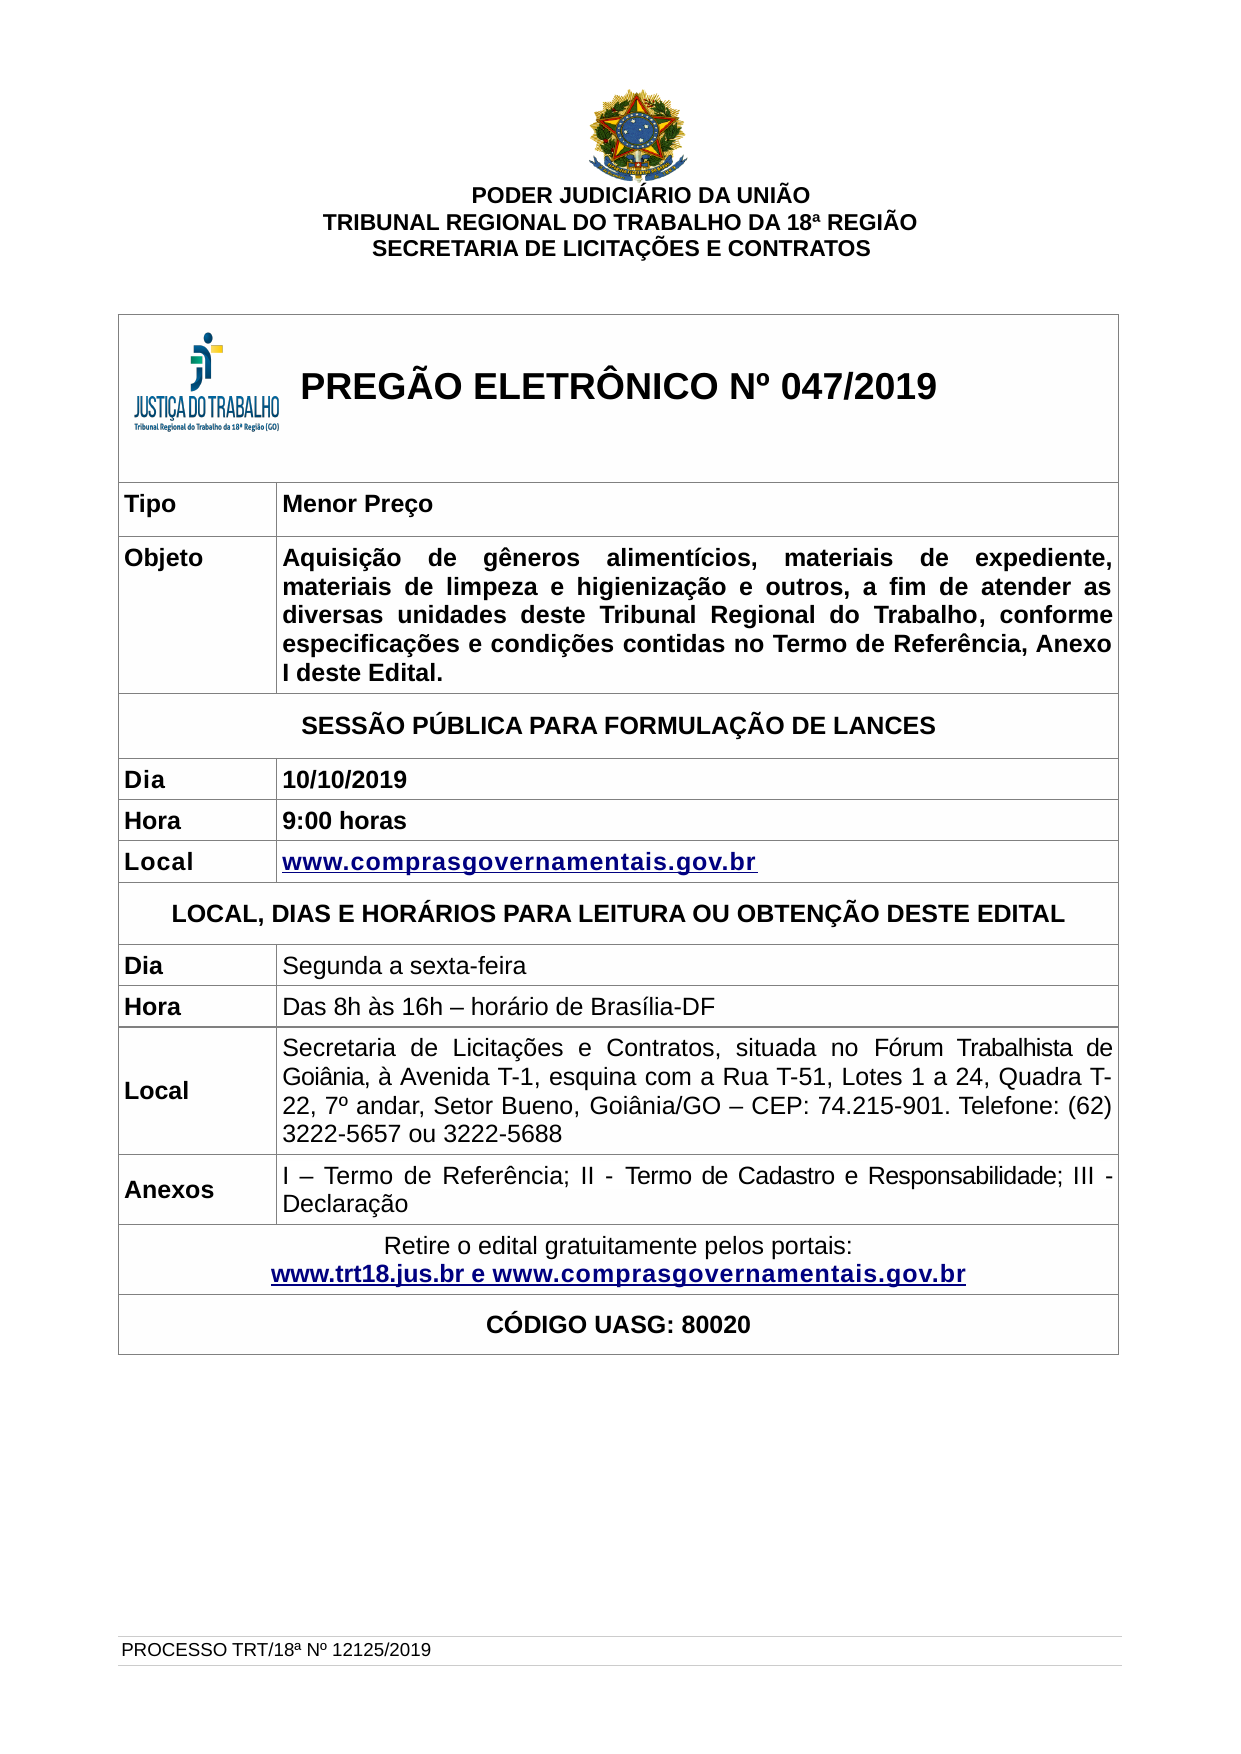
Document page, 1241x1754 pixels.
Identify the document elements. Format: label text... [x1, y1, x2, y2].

table_cell I – Termo de Referência; II - Termo de Cadastro e Responsabilidade; III - Declaração [277, 1155, 1118, 1224]
table_cell Hora [119, 986, 276, 1026]
table_cell Aquisição de gêneros alimentícios, materiais de expediente, materiais de limpeza e higienização e outros, a fim de atender as diversas unidades deste Tribunal Regional do Trabalho, conforme especificações e condições contidas no Termo de Referência, Anexo I deste Edital. [277, 537, 1118, 692]
table_cell Objeto [119, 537, 276, 692]
table_cell CÓDIGO UASG: 80020 [119, 1295, 1118, 1354]
table_cell SESSÃO PÚBLICA PARA FORMULAÇÃO DE LANCES [119, 694, 1118, 758]
table_cell Local [119, 1028, 276, 1154]
table_cell Das 8h às 16h – horário de Brasília-DF [277, 986, 1118, 1026]
table_cell 9:00 horas [277, 800, 1118, 840]
table_cell Local [119, 841, 276, 882]
table_cell Anexos [119, 1155, 276, 1224]
table_cell Menor Preço [277, 483, 1118, 536]
table_cell Tipo [119, 483, 276, 536]
table_cell Secretaria de Licitações e Contratos, situada no Fórum Trabalhista de Goiânia, à Avenida T-1, esquina com a Rua T-51, Lotes 1 a 24, Quadra T-22, 7º andar, Setor Bueno, Goiânia/GO – CEP: 74.215-901. Telefone: (62) 3222-5657 ou 3222-5688 [277, 1028, 1118, 1154]
text SECRETARIA DE LICITAÇÕES E CONTRATOS [118, 235, 1124, 262]
table_cell www.comprasgovernamentais.gov.br [277, 841, 1118, 882]
table_cell Segunda a sexta-feira [277, 945, 1118, 985]
table_cell Retire o edital gratuitamente pelos portais: www.trt18.jus.br e www.comprasgovernamentais.gov.br [119, 1225, 1118, 1294]
table_cell Hora [119, 800, 276, 840]
text TRIBUNAL REGIONAL DO TRABALHO DA 18ª REGIÃO [116, 209, 1124, 235]
table_header PREGÃO ELETRÔNICO Nº 047/2019 [119, 315, 1118, 482]
text PODER JUDICIÁRIO DA UNIÃO [160, 182, 1122, 209]
picture [130, 329, 283, 435]
table_cell Dia [119, 759, 276, 799]
table_cell Dia [119, 945, 276, 985]
table_cell LOCAL, DIAS E HORÁRIOS PARA LEITURA OU OBTENÇÃO DESTE EDITAL [119, 883, 1118, 944]
table_cell 10/10/2019 [277, 759, 1118, 799]
